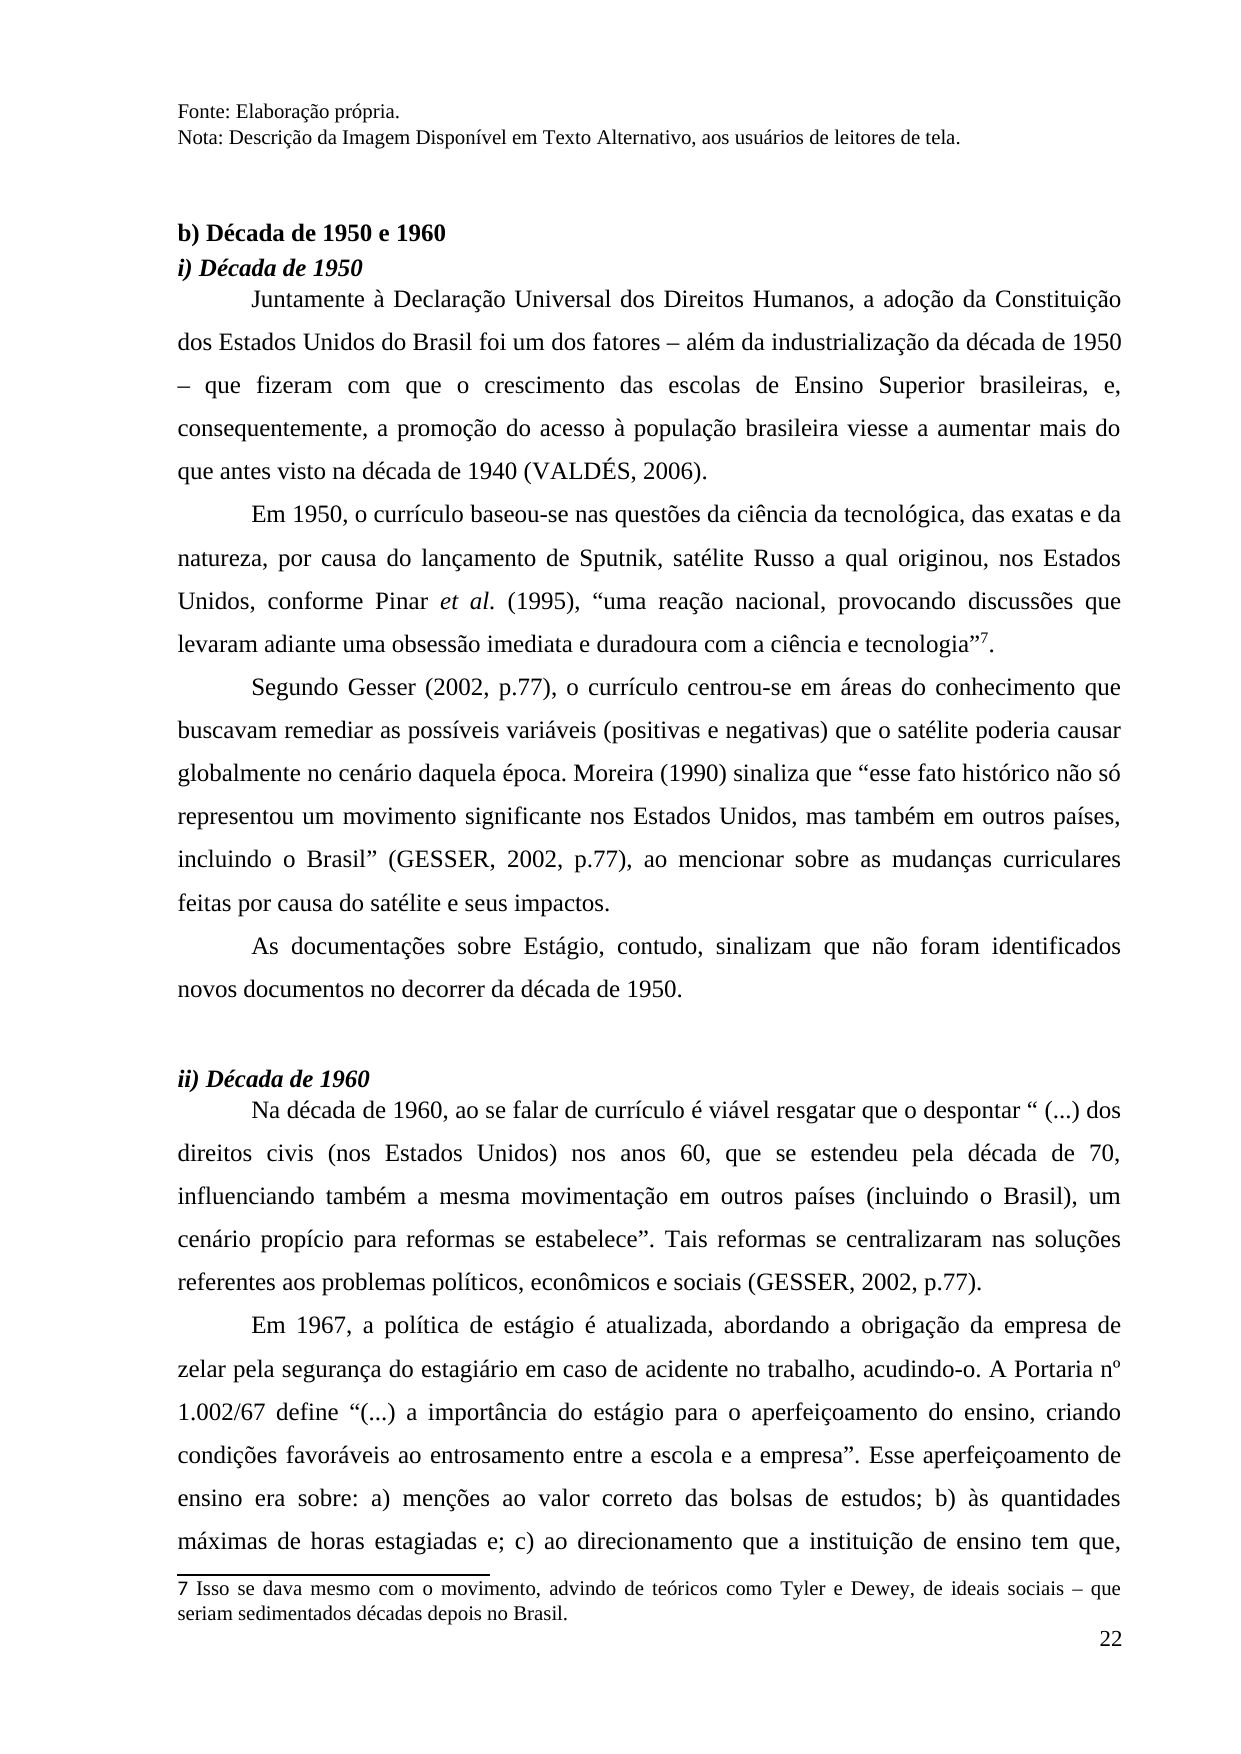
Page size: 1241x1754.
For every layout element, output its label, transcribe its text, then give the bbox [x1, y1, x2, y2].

text Em 1950, o currículo baseou-se nas questões da ciência da tecnológica, das exatas e da natureza, por causa do lançamento de Sputnik, satélite Russo a qual originou, nos Estados Unidos, conforme Pinar et al. (1995), “uma reação nacional, provocando discussões que levaram adiante uma obsessão imediata e duradoura com a ciência e tecnologia”. [177, 499, 1122, 658]
text As documentações sobre Estágio, contudo, sinalizam que não foram identificados novos documentos no decorrer da década de 1950. [177, 931, 1122, 1003]
text Juntamente à Declaração Universal dos Direitos Humanos, a adoção da Constituição dos Estados Unidos do Brasil foi um dos fatores – além da industrialização da década de 1950 – que fizeram com que o crescimento das escolas de Ensino Superior brasileiras, e, consequentemente, a promoção do acesso à população brasileira viesse a aumentar mais do que antes visto na década de 1940 (VALDÉS, 2006). [177, 284, 1122, 485]
subtitle i) Década de 1950 [177, 253, 1122, 282]
text Isso se dava mesmo com o movimento, advindo de teóricos como Tyler e Dewey, de ideais sociais – que seriam sedimentados décadas depois no Brasil. [177, 1575, 1122, 1624]
text Na década de 1960, ao se falar de currículo é viável resgatar que o despontar “ (...) dos direitos civis (nos Estados Unidos) nos anos 60, que se estendeu pela década de 70, influenciando também a mesma movimentação em outros países (incluindo o Brasil), um cenário propício para reformas se estabelece”. Tais reformas se centralizaram nas soluções referentes aos problemas políticos, econômicos e sociais (GESSER, 2002, p.77). [177, 1095, 1122, 1296]
text Fonte: Elaboração própria. [177, 99, 1122, 123]
text Segundo Gesser (2002, p.77), o currículo centrou-se em áreas do conhecimento que buscavam remediar as possíveis variáveis (positivas e negativas) que o satélite poderia causar globalmente no cenário daquela época. Moreira (1990) sinaliza que “esse fato histórico não só representou um movimento significante nos Estados Unidos, mas também em outros países, incluindo o Brasil” (GESSER, 2002, p.77), ao mencionar sobre as mudanças curriculares feitas por causa do satélite e seus impactos. [177, 672, 1122, 916]
text Em 1967, a política de estágio é atualizada, abordando a obrigação da empresa de zelar pela segurança do estagiário em caso de acidente no trabalho, acudindo-o. A Portaria nº 1.002/67 define “(...) a importância do estágio para o aperfeiçoamento do ensino, criando condições favoráveis ao entrosamento entre a escola e a empresa”. Esse aperfeiçoamento de ensino era sobre: a) menções ao valor correto das bolsas de estudos; b) às quantidades máximas de horas estagiadas e; c) ao direcionamento que a instituição de ensino tem que, [177, 1311, 1122, 1555]
subtitle ii) Década de 1960 [177, 1064, 1122, 1093]
subtitle b) Década de 1950 e 1960 [177, 218, 1122, 247]
text Nota: Descrição da Imagem Disponível em Texto Alternativo, aos usuários de leitores de tela. [177, 125, 1122, 149]
